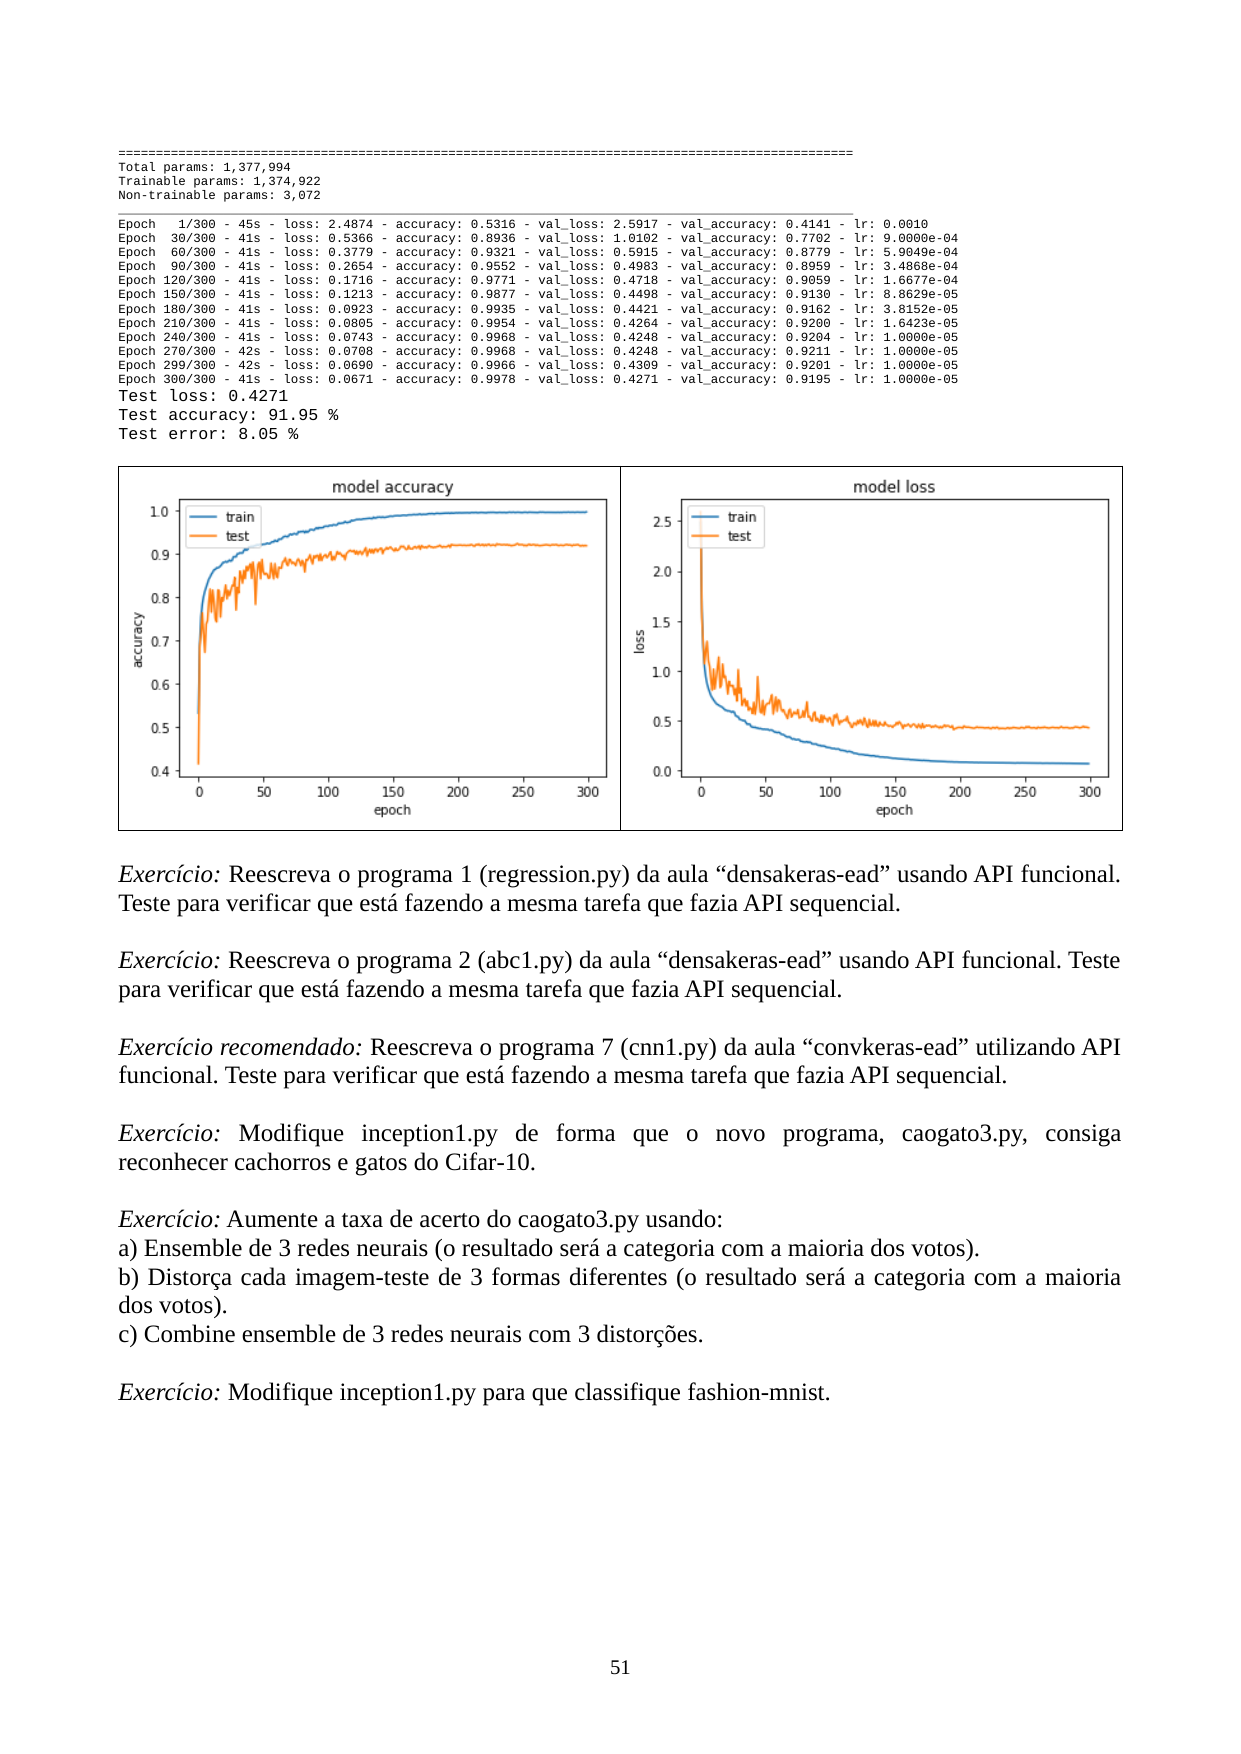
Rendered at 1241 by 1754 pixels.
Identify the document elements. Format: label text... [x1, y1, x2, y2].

text a) Ensemble de 3 redes neurais (o resultado será a categoria com a maioria dos votos). [118, 1233, 1122, 1262]
picture [625, 471, 1117, 825]
table_header [119, 467, 620, 830]
text Exercício: Reescreva o programa 2 (abc1.py) da aula “densakeras-ead” usando API funcional. Teste para verificar que está fazendo a mesma tarefa que fazia API sequencial. [118, 945, 1122, 1003]
table_header [621, 467, 1122, 830]
text Test error: 8.05 % [118, 425, 1122, 444]
text Exercício: Modifique inception1.py de forma que o novo programa, caogato3.py, consiga reconhecer cachorros e gatos do Cifar-10. [118, 1118, 1122, 1175]
text Epoch 270/300 - 42s - loss: 0.0708 - accuracy: 0.9968 - val_loss: 0.4248 - val_accuracy: 0.9211 - lr: 1.0000e-05 [118, 345, 1122, 359]
picture [123, 471, 615, 825]
text Total params: 1,377,994 [118, 161, 1122, 175]
text Exercício: Modifique inception1.py para que classifique fashion-mnist. [118, 1377, 1122, 1405]
text Test accuracy: 91.95 % [118, 407, 1122, 425]
text Epoch 240/300 - 41s - loss: 0.0743 - accuracy: 0.9968 - val_loss: 0.4248 - val_accuracy: 0.9204 - lr: 1.0000e-05 [118, 331, 1122, 345]
text Exercício: Aumente a taxa de acerto do caogato3.py usando: [118, 1204, 1122, 1233]
text Epoch 299/300 - 42s - loss: 0.0690 - accuracy: 0.9966 - val_loss: 0.4309 - val_accuracy: 0.9201 - lr: 1.0000e-05 [118, 359, 1122, 373]
text __________________________________________________________________________________________________ [118, 203, 1122, 218]
text c) Combine ensemble de 3 redes neurais com 3 distorções. [118, 1319, 1122, 1348]
text Epoch 300/300 - 41s - loss: 0.0671 - accuracy: 0.9978 - val_loss: 0.4271 - val_accuracy: 0.9195 - lr: 1.0000e-05 [118, 373, 1122, 388]
text Epoch 210/300 - 41s - loss: 0.0805 - accuracy: 0.9954 - val_loss: 0.4264 - val_accuracy: 0.9200 - lr: 1.6423e-05 [118, 317, 1122, 331]
text Epoch 90/300 - 41s - loss: 0.2654 - accuracy: 0.9552 - val_loss: 0.4983 - val_accuracy: 0.8959 - lr: 3.4868e-04 [118, 260, 1122, 274]
text Trainable params: 1,374,922 [118, 175, 1122, 189]
text Non-trainable params: 3,072 [118, 189, 1122, 203]
text b) Distorça cada imagem-teste de 3 formas diferentes (o resultado será a categoria com a maioria dos votos). [118, 1262, 1122, 1319]
text Epoch 180/300 - 41s - loss: 0.0923 - accuracy: 0.9935 - val_loss: 0.4421 - val_accuracy: 0.9162 - lr: 3.8152e-05 [118, 303, 1122, 317]
text Exercício: Reescreva o programa 1 (regression.py) da aula “densakeras-ead” usando API funcional. Teste para verificar que está fazendo a mesma tarefa que fazia API sequencial. [118, 859, 1122, 917]
text Exercício recomendado: Reescreva o programa 7 (cnn1.py) da aula “convkeras-ead” utilizando API funcional. Teste para verificar que está fazendo a mesma tarefa que fazia API sequencial. [118, 1032, 1122, 1089]
text Epoch 120/300 - 41s - loss: 0.1716 - accuracy: 0.9771 - val_loss: 0.4718 - val_accuracy: 0.9059 - lr: 1.6677e-04 [118, 274, 1122, 288]
text Epoch 60/300 - 41s - loss: 0.3779 - accuracy: 0.9321 - val_loss: 0.5915 - val_accuracy: 0.8779 - lr: 5.9049e-04 [118, 246, 1122, 260]
text ================================================================================================== [118, 147, 1122, 161]
text Epoch 30/300 - 41s - loss: 0.5366 - accuracy: 0.8936 - val_loss: 1.0102 - val_accuracy: 0.7702 - lr: 9.0000e-04 [118, 232, 1122, 246]
text Test loss: 0.4271 [118, 388, 1122, 407]
text Epoch 150/300 - 41s - loss: 0.1213 - accuracy: 0.9877 - val_loss: 0.4498 - val_accuracy: 0.9130 - lr: 8.8629e-05 [118, 288, 1122, 303]
text Epoch 1/300 - 45s - loss: 2.4874 - accuracy: 0.5316 - val_loss: 2.5917 - val_accuracy: 0.4141 - lr: 0.0010 [118, 218, 1122, 232]
